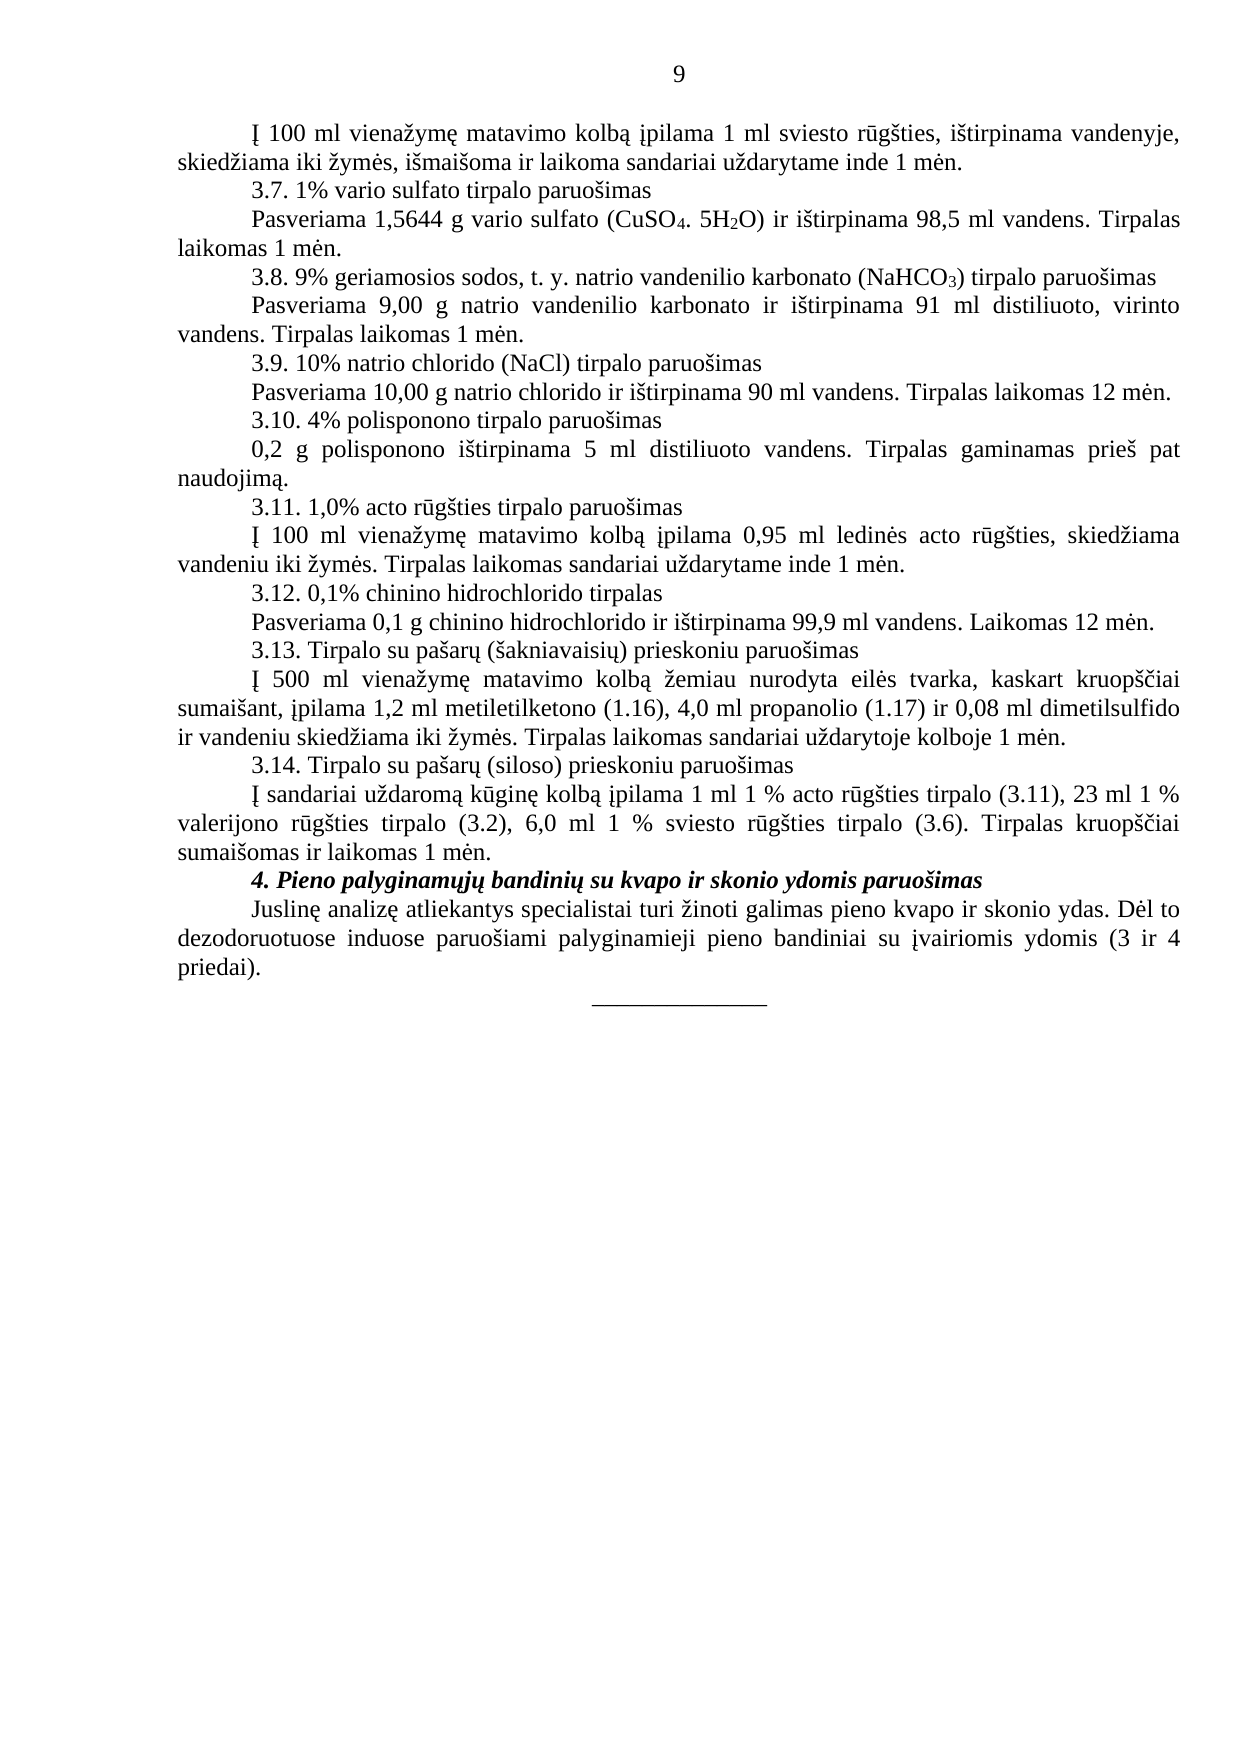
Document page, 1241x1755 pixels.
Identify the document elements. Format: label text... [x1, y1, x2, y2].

text Pasveriama 1,5644 g vario sulfato (CuSO4. 5H2O) ir ištirpinama 98,5 ml vandens. Tirpalas laikomas 1 mėn. [177, 204, 1181, 262]
text 3.13. Tirpalo su pašarų (šakniavaisių) prieskoniu paruošimas [177, 636, 1181, 664]
text Į 100 ml vienažymę matavimo kolbą įpilama 0,95 ml ledinės acto rūgšties, skiedžiama vandeniu iki žymės. Tirpalas laikomas sandariai uždarytame inde 1 mėn. [177, 521, 1181, 578]
text 0,2 g polisponono ištirpinama 5 ml distiliuoto vandens. Tirpalas gaminamas prieš pat naudojimą. [177, 434, 1181, 492]
text 3.14. Tirpalo su pašarų (siloso) prieskoniu paruošimas [177, 751, 1181, 779]
text Pasveriama 10,00 g natrio chlorido ir ištirpinama 90 ml vandens. Tirpalas laikomas 12 mėn. [177, 377, 1181, 406]
text 4. Pieno palyginamųjų bandinių su kvapo ir skonio ydomis paruošimas [177, 866, 1181, 894]
text 3.8. 9% geriamosios sodos, t. y. natrio vandenilio karbonato (NaHCO3) tirpalo paruošimas [177, 262, 1181, 291]
text ______________ [177, 981, 1181, 1009]
text Į sandariai uždaromą kūginę kolbą įpilama 1 ml 1 % acto rūgšties tirpalo (3.11), 23 ml 1 % valerijono rūgšties tirpalo (3.2), 6,0 ml 1 % sviesto rūgšties tirpalo (3.6). Tirpalas kruopščiai sumaišomas ir laikomas 1 mėn. [177, 779, 1181, 866]
text 3.9. 10% natrio chlorido (NaCl) tirpalo paruošimas [177, 348, 1181, 377]
text 3.10. 4% polisponono tirpalo paruošimas [177, 406, 1181, 434]
text Į 100 ml vienažymę matavimo kolbą įpilama 1 ml sviesto rūgšties, ištirpinama vandenyje, skiedžiama iki žymės, išmaišoma ir laikoma sandariai uždarytame inde 1 mėn. [177, 118, 1181, 176]
text Juslinę analizę atliekantys specialistai turi žinoti galimas pieno kvapo ir skonio ydas. Dėl to dezodoruotuose induose paruošiami palyginamieji pieno bandiniai su įvairiomis ydomis (3 ir 4 priedai). [177, 894, 1181, 981]
text Į 500 ml vienažymę matavimo kolbą žemiau nurodyta eilės tvarka, kaskart kruopščiai sumaišant, įpilama 1,2 ml metiletilketono (1.16), 4,0 ml propanolio (1.17) ir 0,08 ml dimetilsulfido ir vandeniu skiedžiama iki žymės. Tirpalas laikomas sandariai uždarytoje kolboje 1 mėn. [177, 664, 1181, 751]
text 3.11. 1,0% acto rūgšties tirpalo paruošimas [177, 492, 1181, 521]
text Pasveriama 9,00 g natrio vandenilio karbonato ir ištirpinama 91 ml distiliuoto, virinto vandens. Tirpalas laikomas 1 mėn. [177, 291, 1181, 348]
text Pasveriama 0,1 g chinino hidrochlorido ir ištirpinama 99,9 ml vandens. Laikomas 12 mėn. [177, 607, 1181, 636]
text 3.7. 1% vario sulfato tirpalo paruošimas [177, 176, 1181, 204]
text 3.12. 0,1% chinino hidrochlorido tirpalas [177, 578, 1181, 607]
